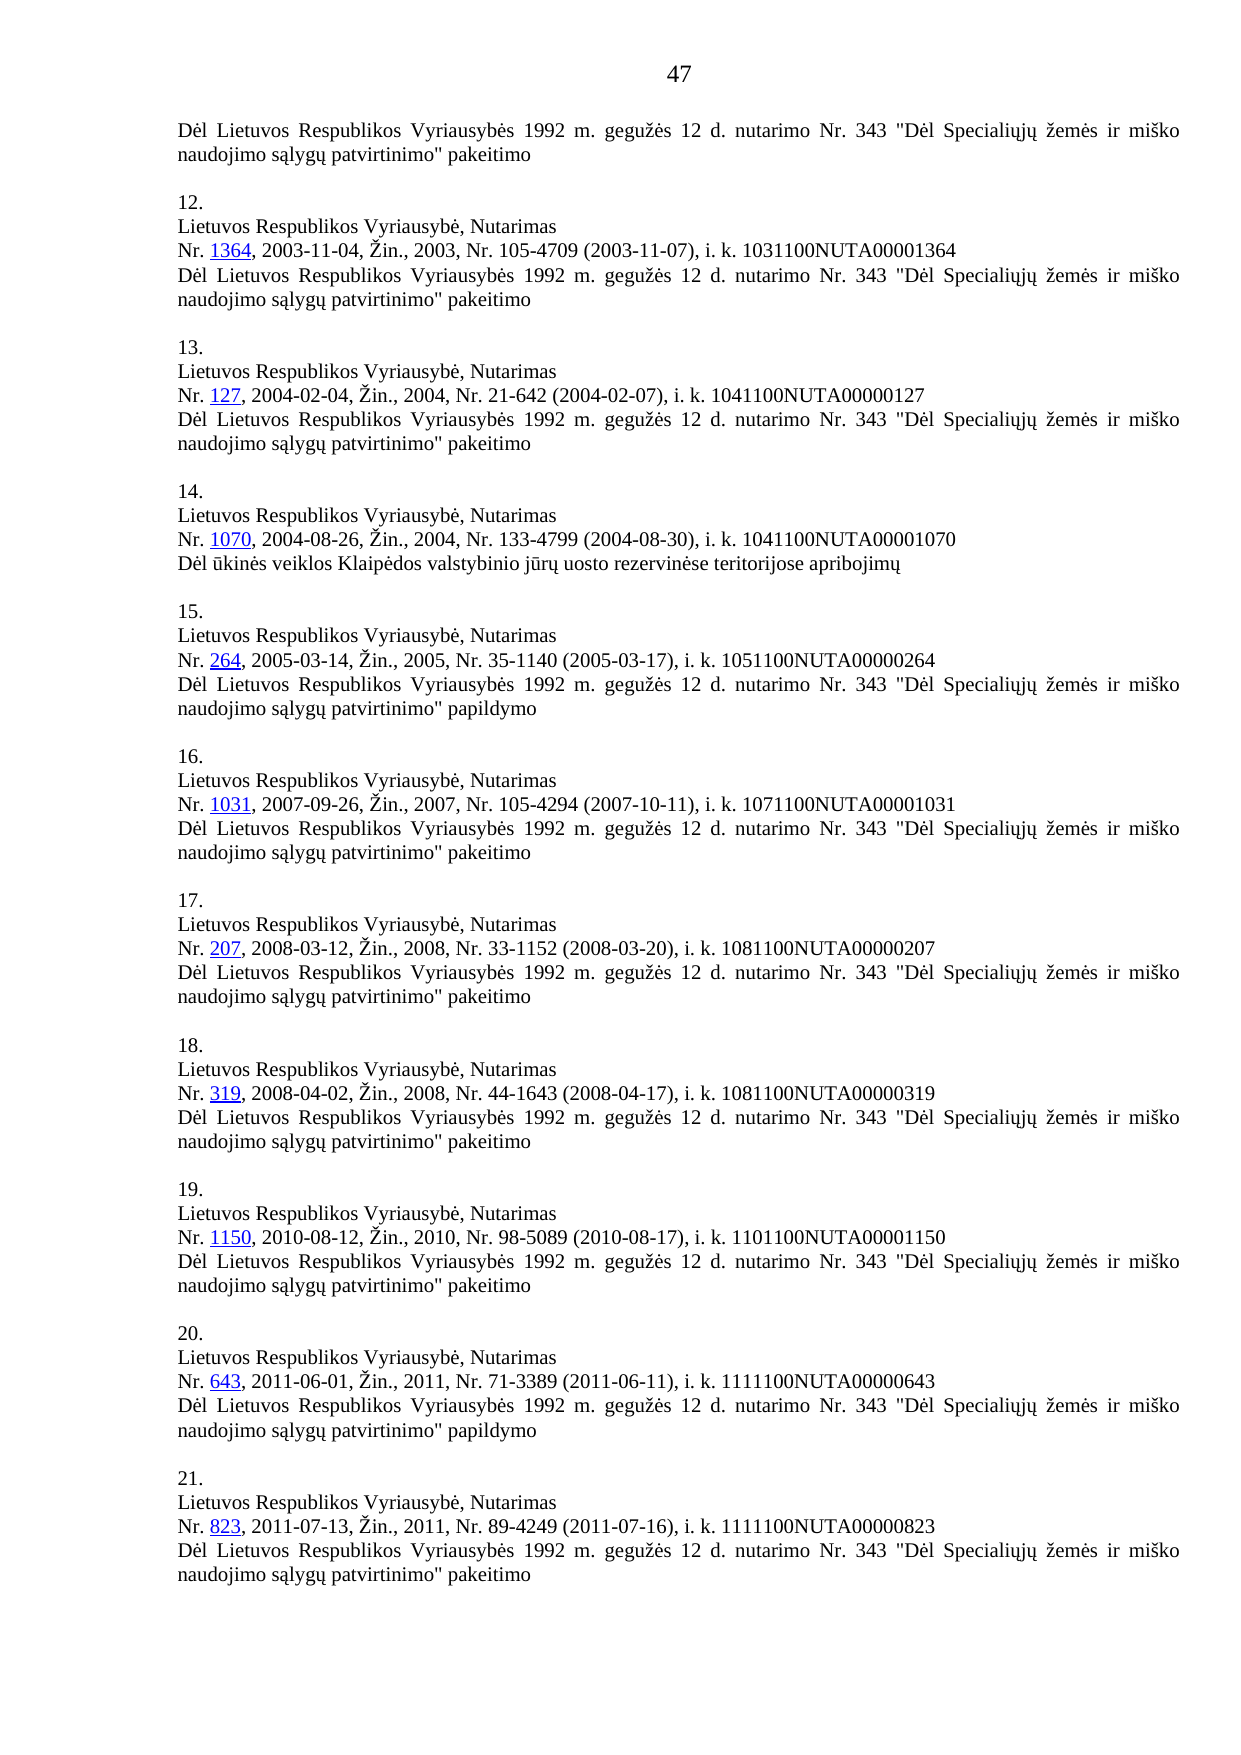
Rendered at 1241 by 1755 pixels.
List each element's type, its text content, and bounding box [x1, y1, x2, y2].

text Dėl Lietuvos Respublikos Vyriausybės 1992 m. gegužės 12 d. nutarimo Nr. 343 "Dėl Specialiųjų žemės ir miško naudojimo sąlygų patvirtinimo" pakeitimo [177, 407, 1181, 455]
text Dėl Lietuvos Respublikos Vyriausybės 1992 m. gegužės 12 d. nutarimo Nr. 343 "Dėl Specialiųjų žemės ir miško naudojimo sąlygų patvirtinimo" papildymo [177, 672, 1181, 720]
text 18. [177, 1032, 1181, 1057]
text Lietuvos Respublikos Vyriausybė, Nutarimas [177, 1490, 1181, 1514]
text Nr. 1070, 2004-08-26, Žin., 2004, Nr. 133-4799 (2004-08-30), i. k. 1041100NUTA00001070 [177, 527, 1181, 551]
text Nr. 207, 2008-03-12, Žin., 2008, Nr. 33-1152 (2008-03-20), i. k. 1081100NUTA00000207 [177, 936, 1181, 960]
text Dėl Lietuvos Respublikos Vyriausybės 1992 m. gegužės 12 d. nutarimo Nr. 343 "Dėl Specialiųjų žemės ir miško naudojimo sąlygų patvirtinimo" pakeitimo [177, 960, 1181, 1008]
text Nr. 1150, 2010-08-12, Žin., 2010, Nr. 98-5089 (2010-08-17), i. k. 1101100NUTA00001150 [177, 1225, 1181, 1249]
text Nr. 127, 2004-02-04, Žin., 2004, Nr. 21-642 (2004-02-07), i. k. 1041100NUTA00000127 [177, 383, 1181, 407]
text Lietuvos Respublikos Vyriausybė, Nutarimas [177, 214, 1181, 238]
text 17. [177, 888, 1181, 912]
text Lietuvos Respublikos Vyriausybė, Nutarimas [177, 912, 1181, 936]
text Nr. 823, 2011-07-13, Žin., 2011, Nr. 89-4249 (2011-07-16), i. k. 1111100NUTA00000823 [177, 1514, 1181, 1538]
text Lietuvos Respublikos Vyriausybė, Nutarimas [177, 1057, 1181, 1081]
text Dėl Lietuvos Respublikos Vyriausybės 1992 m. gegužės 12 d. nutarimo Nr. 343 "Dėl Specialiųjų žemės ir miško naudojimo sąlygų patvirtinimo" pakeitimo [177, 262, 1181, 311]
text Nr. 1031, 2007-09-26, Žin., 2007, Nr. 105-4294 (2007-10-11), i. k. 1071100NUTA00001031 [177, 792, 1181, 816]
text Nr. 319, 2008-04-02, Žin., 2008, Nr. 44-1643 (2008-04-17), i. k. 1081100NUTA00000319 [177, 1081, 1181, 1105]
text 14. [177, 479, 1181, 503]
text Dėl Lietuvos Respublikos Vyriausybės 1992 m. gegužės 12 d. nutarimo Nr. 343 "Dėl Specialiųjų žemės ir miško naudojimo sąlygų patvirtinimo" pakeitimo [177, 816, 1181, 864]
text Lietuvos Respublikos Vyriausybė, Nutarimas [177, 359, 1181, 383]
text Dėl Lietuvos Respublikos Vyriausybės 1992 m. gegužės 12 d. nutarimo Nr. 343 "Dėl Specialiųjų žemės ir miško naudojimo sąlygų patvirtinimo" pakeitimo [177, 1105, 1181, 1153]
text Lietuvos Respublikos Vyriausybė, Nutarimas [177, 503, 1181, 527]
text 13. [177, 335, 1181, 359]
text 15. [177, 599, 1181, 623]
text 16. [177, 744, 1181, 768]
text Dėl Lietuvos Respublikos Vyriausybės 1992 m. gegužės 12 d. nutarimo Nr. 343 "Dėl Specialiųjų žemės ir miško naudojimo sąlygų patvirtinimo" pakeitimo [177, 118, 1181, 166]
text 20. [177, 1321, 1181, 1345]
text Nr. 643, 2011-06-01, Žin., 2011, Nr. 71-3389 (2011-06-11), i. k. 1111100NUTA00000643 [177, 1369, 1181, 1393]
text Dėl ūkinės veiklos Klaipėdos valstybinio jūrų uosto rezervinėse teritorijose apribojimų [177, 551, 1181, 575]
text Nr. 264, 2005-03-14, Žin., 2005, Nr. 35-1140 (2005-03-17), i. k. 1051100NUTA00000264 [177, 647, 1181, 672]
text Dėl Lietuvos Respublikos Vyriausybės 1992 m. gegužės 12 d. nutarimo Nr. 343 "Dėl Specialiųjų žemės ir miško naudojimo sąlygų patvirtinimo" pakeitimo [177, 1538, 1181, 1586]
text Lietuvos Respublikos Vyriausybė, Nutarimas [177, 1201, 1181, 1225]
text Nr. 1364, 2003-11-04, Žin., 2003, Nr. 105-4709 (2003-11-07), i. k. 1031100NUTA00001364 [177, 238, 1181, 262]
text Dėl Lietuvos Respublikos Vyriausybės 1992 m. gegužės 12 d. nutarimo Nr. 343 "Dėl Specialiųjų žemės ir miško naudojimo sąlygų patvirtinimo" papildymo [177, 1393, 1181, 1442]
text Lietuvos Respublikos Vyriausybė, Nutarimas [177, 1345, 1181, 1369]
text 21. [177, 1466, 1181, 1490]
text Dėl Lietuvos Respublikos Vyriausybės 1992 m. gegužės 12 d. nutarimo Nr. 343 "Dėl Specialiųjų žemės ir miško naudojimo sąlygų patvirtinimo" pakeitimo [177, 1249, 1181, 1297]
text 19. [177, 1177, 1181, 1201]
text Lietuvos Respublikos Vyriausybė, Nutarimas [177, 768, 1181, 792]
text 12. [177, 190, 1181, 214]
text Lietuvos Respublikos Vyriausybė, Nutarimas [177, 623, 1181, 647]
